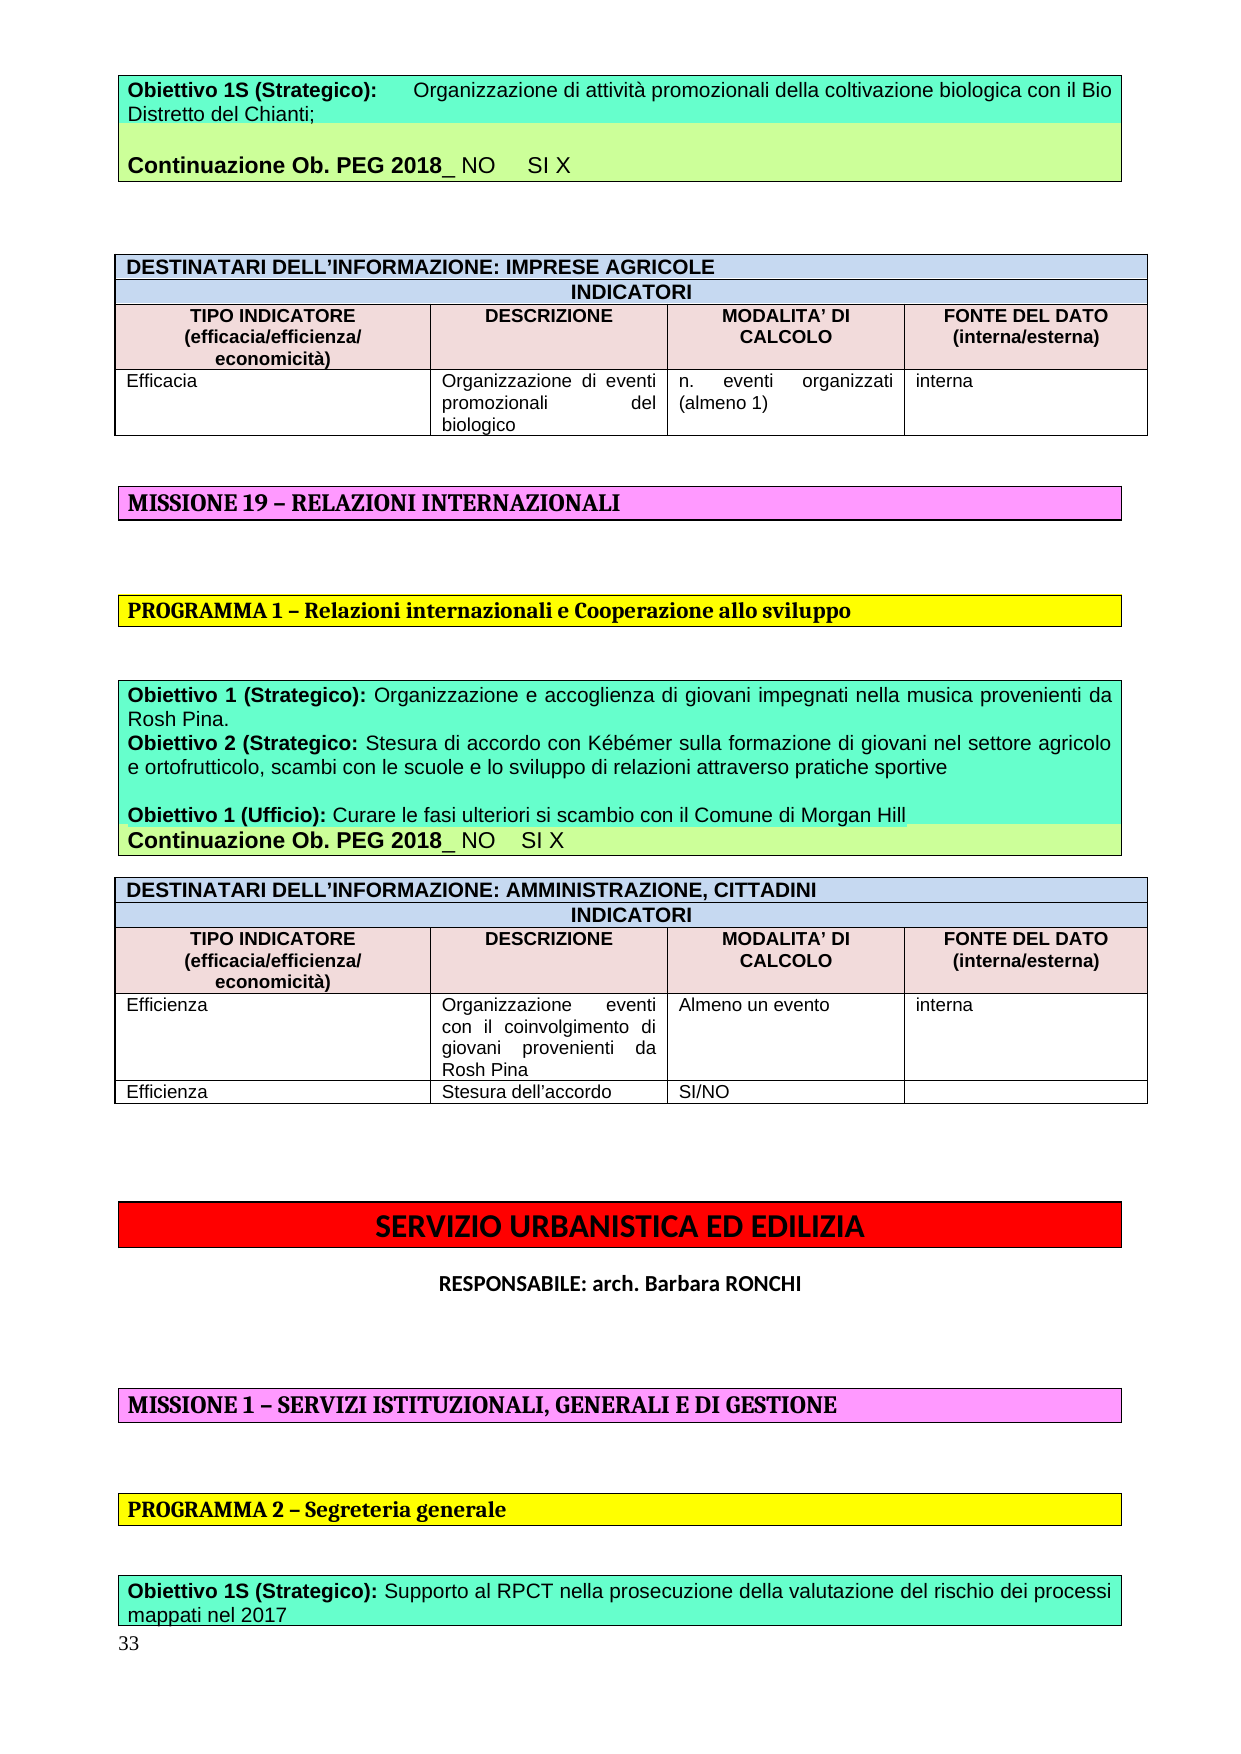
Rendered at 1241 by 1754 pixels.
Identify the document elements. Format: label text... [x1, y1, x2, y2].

text MISSIONE 1 – SERVIZI ISTITUZIONALI, GENERALI E DI GESTIONE [119, 1389, 1121, 1422]
text PROGRAMMA 1 – Relazioni internazionali e Cooperazione allo sviluppo [119, 596, 1121, 626]
text PROGRAMMA 2 – Segreteria generale [119, 1494, 1121, 1525]
table_cell INDICATORI [116, 280, 1147, 303]
table_cell INDICATORI [116, 903, 1147, 927]
text Obiettivo 1 (Ufficio): Curare le fasi ulteriori si scambio con il Comune di Morgan Hill [119, 800, 1121, 824]
table_cell TIPO INDICATORE (efficacia/efficienza/economicità) [116, 928, 430, 993]
table_cell TIPO INDICATORE (efficacia/efficienza/economicità) [116, 305, 430, 369]
text Obiettivo 2 (Strategico: Stesura di accordo con Kébémer sulla formazione di giovani nel settore agricolo e ortofrutticolo, scambi con le scuole e lo sviluppo di relazioni attraverso pratiche sportive [119, 728, 1121, 776]
table_cell FONTE DEL DATO (interna/esterna) [905, 928, 1147, 993]
text RESPONSABILE: arch. Barbara RONCHI [118, 1269, 1122, 1297]
text Obiettivo 1 (Strategico): Organizzazione e accoglienza di giovani impegnati nella musica provenienti da Rosh Pina. [119, 681, 1121, 728]
table_header DESTINATARI DELL’INFORMAZIONE: AMMINISTRAZIONE, CITTADINI [116, 878, 1147, 902]
table_cell Organizzazione di eventi promozionali del biologico [431, 370, 667, 435]
table_header DESTINATARI DELL’INFORMAZIONE: IMPRESE AGRICOLE [116, 255, 1147, 278]
text Continuazione Ob. PEG 2018_ NO SI X [119, 149, 1121, 181]
text Continuazione Ob. PEG 2018_ NO SI X [119, 824, 1121, 855]
table_cell Efficienza [116, 994, 430, 1080]
text MISSIONE 19 – RELAZIONI INTERNAZIONALI [119, 487, 1121, 519]
table_cell MODALITA’ DI CALCOLO [668, 928, 904, 993]
table_cell Organizzazione eventi con il coinvolgimento di giovani provenienti da Rosh Pina [431, 994, 667, 1080]
table_cell DESCRIZIONE [431, 305, 667, 369]
table_cell [905, 1081, 1147, 1103]
text Obiettivo 1S (Strategico): Supporto al RPCT nella prosecuzione della valutazione del rischio dei processi mappati nel 2017 [119, 1576, 1121, 1625]
table_cell FONTE DEL DATO (interna/esterna) [905, 305, 1147, 369]
table_cell Efficacia [116, 370, 430, 435]
table_cell Stesura dell’accordo [431, 1081, 667, 1103]
table_cell interna [905, 370, 1147, 435]
table_cell n. eventi organizzati (almeno 1) [668, 370, 904, 435]
text Obiettivo 1S (Strategico): Organizzazione di attività promozionali della coltivazione biologica con il Bio Distretto del Chianti; [119, 76, 1121, 123]
table_cell MODALITA’ DI CALCOLO [668, 305, 904, 369]
table_cell DESCRIZIONE [431, 928, 667, 993]
table_cell Efficienza [116, 1081, 430, 1103]
table_cell interna [905, 994, 1147, 1080]
text SERVIZIO URBANISTICA ED EDILIZIA [119, 1203, 1121, 1247]
table_cell SI/NO [668, 1081, 904, 1103]
table_cell Almeno un evento [668, 994, 904, 1080]
